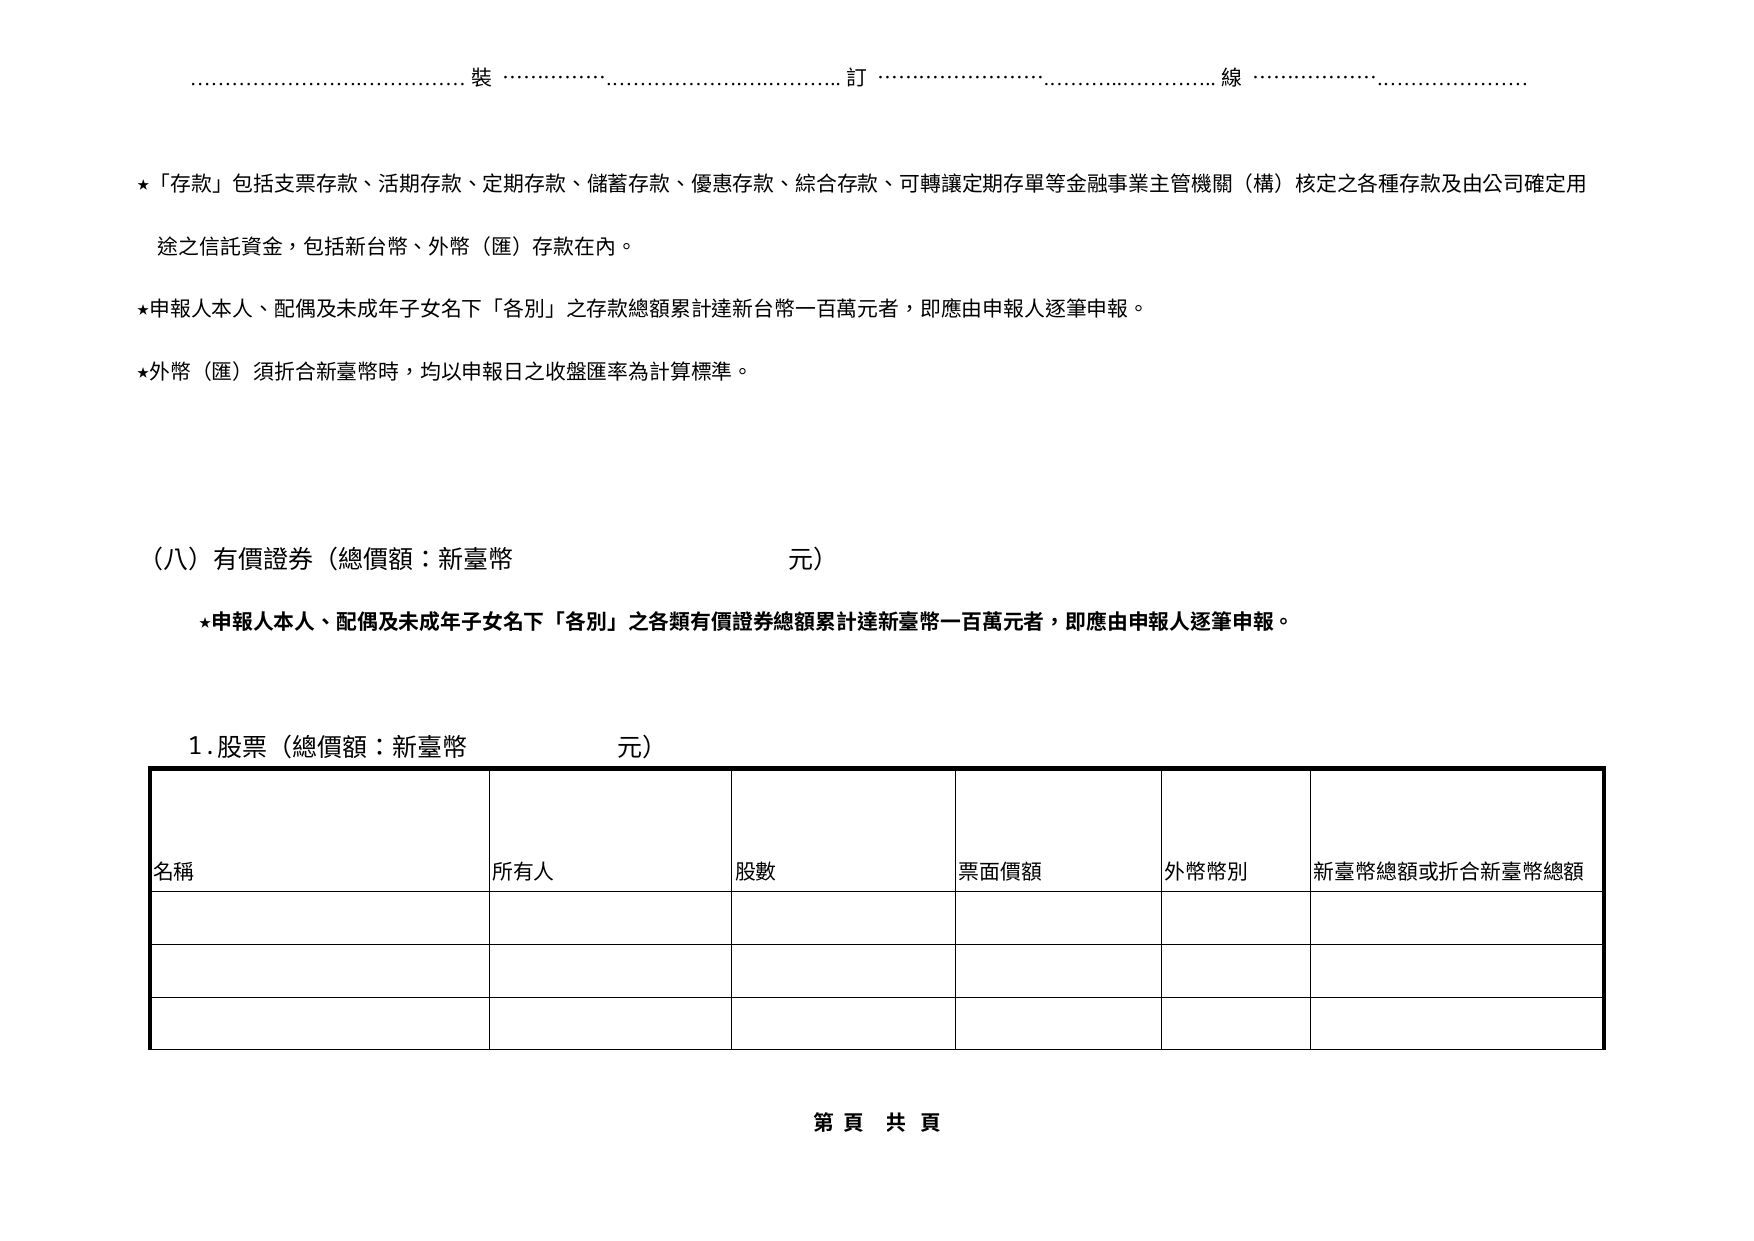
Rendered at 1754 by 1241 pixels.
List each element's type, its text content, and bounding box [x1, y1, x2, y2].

table_cell [152, 945, 489, 997]
text ★「存款」包括支票存款、活期存款、定期存款、儲蓄存款、優惠存款、綜合存款、可轉讓定期存單等金融事業主管機關（構）核定之各種存款及由公司確定用途之信託資金，包括新台幣、外幣（匯）存款在內。 [137, 141, 1604, 266]
table_cell [1311, 892, 1602, 944]
table_cell [732, 998, 955, 1049]
text 1.股票（總價額：新臺幣 元） [187, 703, 1604, 766]
table_cell [732, 945, 955, 997]
table_cell [490, 945, 731, 997]
table_cell [490, 892, 731, 944]
table_header 股數 [732, 771, 955, 891]
table_cell [1311, 945, 1602, 997]
table_cell [956, 998, 1161, 1049]
table_header 新臺幣總額或折合新臺幣總額 [1311, 771, 1602, 891]
table_cell [956, 945, 1161, 997]
table_cell [1162, 998, 1310, 1049]
text ★申報人本人、配偶及未成年子女名下「各別」之各類有價證券總額累計達新臺幣一百萬元者，即應由申報人逐筆申報。 [126, 578, 1604, 641]
table_header 票面價額 [956, 771, 1161, 891]
table_cell [1311, 998, 1602, 1049]
table_cell [1162, 892, 1310, 944]
table_cell [956, 892, 1161, 944]
table_header 所有人 [490, 771, 731, 891]
table_cell [490, 998, 731, 1049]
table_cell [1162, 945, 1310, 997]
table_header 名稱 [152, 771, 489, 891]
table_cell [152, 998, 489, 1049]
text ★申報人本人、配偶及未成年子女名下「各別」之存款總額累計達新台幣一百萬元者，即應由申報人逐筆申報。 [126, 266, 1604, 328]
table_cell [732, 892, 955, 944]
table_header 外幣幣別 [1162, 771, 1310, 891]
text ★外幣（匯）須折合新臺幣時，均以申報日之收盤匯率為計算標準。 [126, 328, 1604, 391]
table_cell [152, 892, 489, 944]
text （八）有價證券（總價額：新臺幣 元） [126, 516, 1604, 578]
